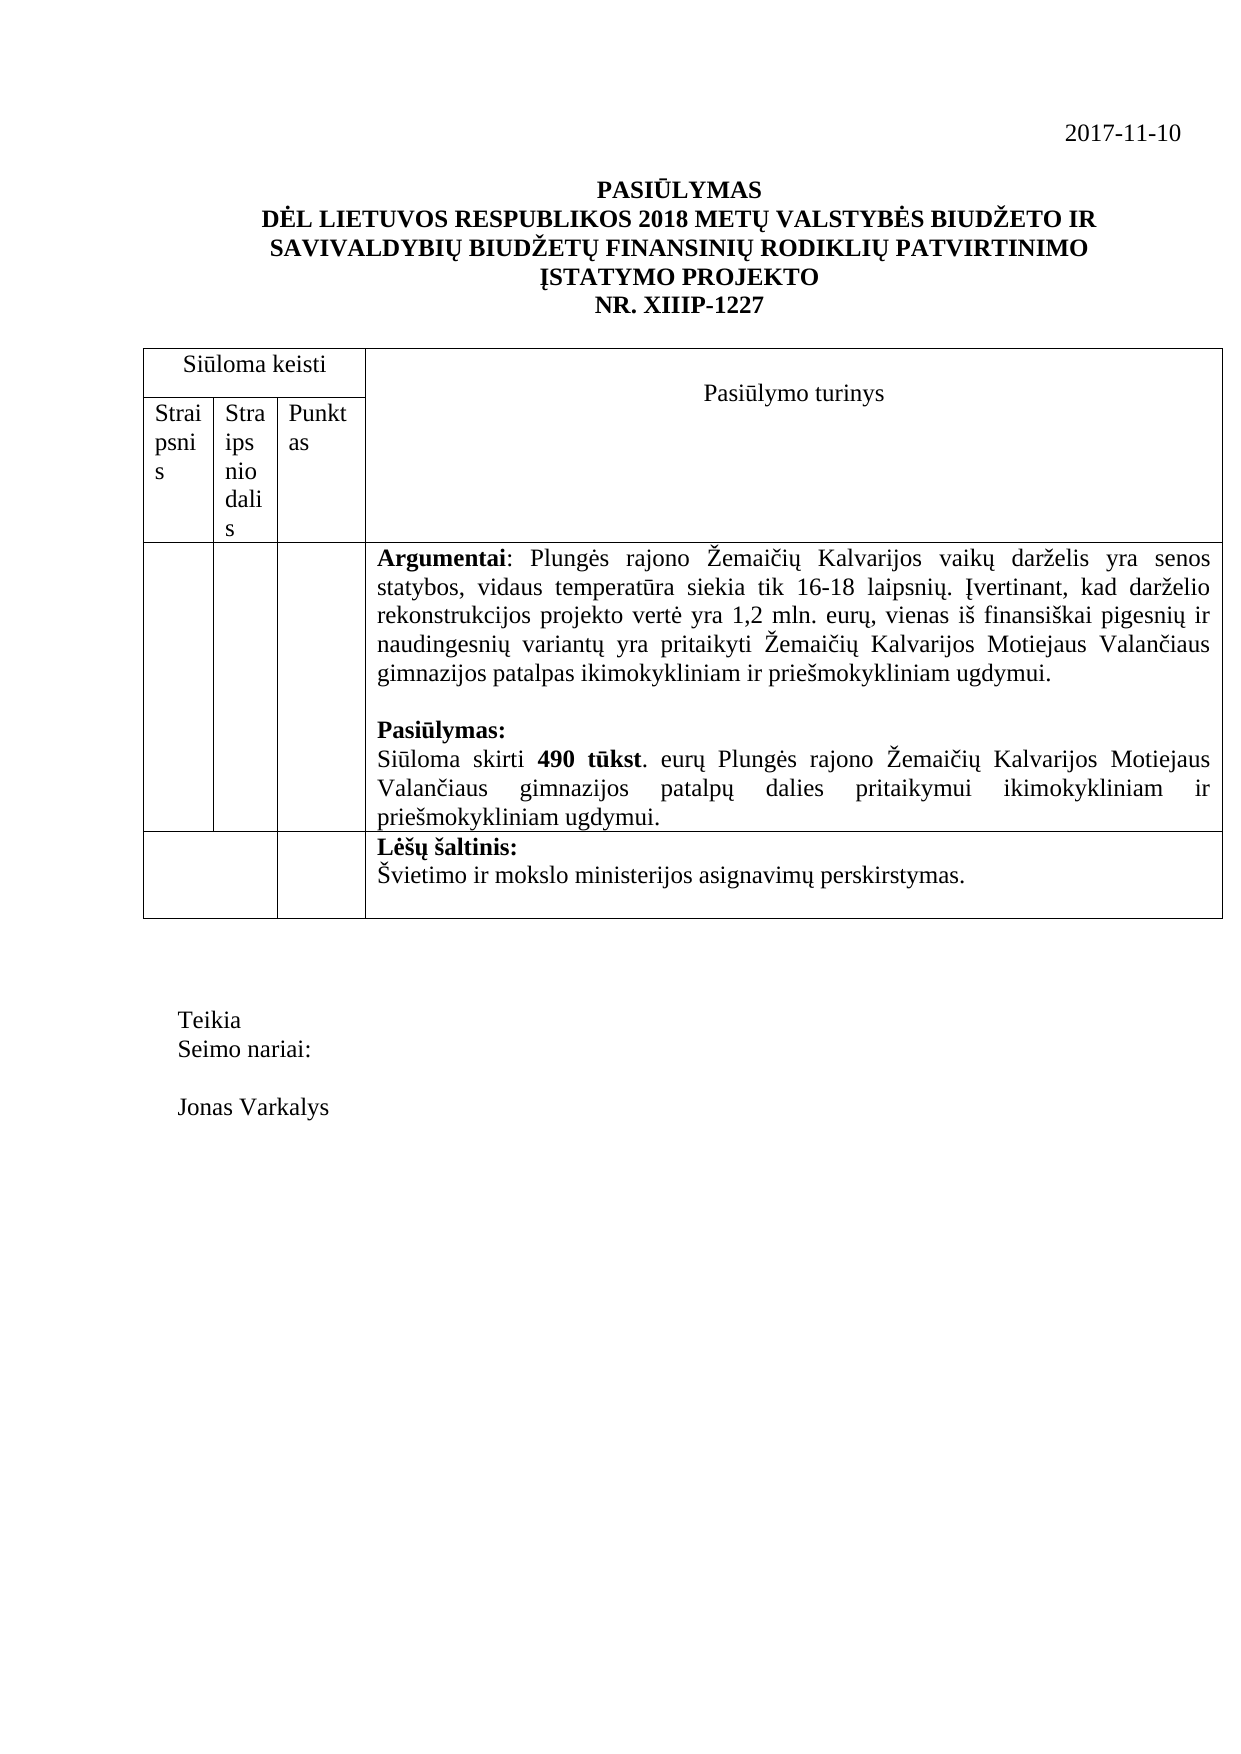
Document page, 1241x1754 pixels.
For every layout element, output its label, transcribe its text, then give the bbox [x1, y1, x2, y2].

table_cell [144, 543, 213, 831]
table_cell Lėšų šaltinis: Švietimo ir mokslo ministerijos asignavimų perskirstymas. [366, 832, 1222, 918]
text PASIŪLYMAS [177, 176, 1181, 204]
text Seimo nariai: [177, 1034, 1181, 1063]
table_cell Punktas [278, 398, 365, 542]
table_cell Straipsnis [144, 398, 213, 542]
table_cell Straipsnio dalis [214, 398, 277, 542]
text DĖL LIETUVOS RESPUBLIKOS 2018 METŲ VALSTYBĖS BIUDŽETO IR SAVIVALDYBIŲ BIUDŽETŲ FINANSINIŲ RODIKLIŲ PATVIRTINIMO [177, 204, 1181, 262]
table_cell Argumentai: Plungės rajono Žemaičių Kalvarijos vaikų darželis yra senos statybos, vidaus temperatūra siekia tik 16-18 laipsnių. Įvertinant, kad darželio rekonstrukcijos projekto vertė yra 1,2 mln. eurų, vienas iš finansiškai pigesnių ir naudingesnių variantų yra pritaikyti Žemaičių Kalvarijos Motiejaus Valančiaus gimnazijos patalpas ikimokykliniam ir priešmokykliniam ugdymui. Pasiūlymas: Siūloma skirti 490 tūkst. eurų Plungės rajono Žemaičių Kalvarijos Motiejaus Valančiaus gimnazijos patalpų dalies pritaikymui ikimokykliniam ir priešmokykliniam ugdymui. [366, 543, 1222, 831]
table_cell [214, 543, 277, 831]
text ĮSTATYMO PROJEKTO [177, 262, 1181, 291]
text 2017-11-10 [177, 118, 1181, 147]
table_header Siūloma keisti [144, 349, 365, 397]
table_header Pasiūlymo turinys [366, 349, 1222, 542]
text Teikia [177, 1006, 1181, 1034]
text Jonas Varkalys [177, 1092, 1181, 1121]
table_cell [278, 543, 365, 831]
table_cell [144, 832, 277, 918]
text NR. XIIIP-1227 [177, 291, 1181, 319]
table_cell [278, 832, 365, 918]
